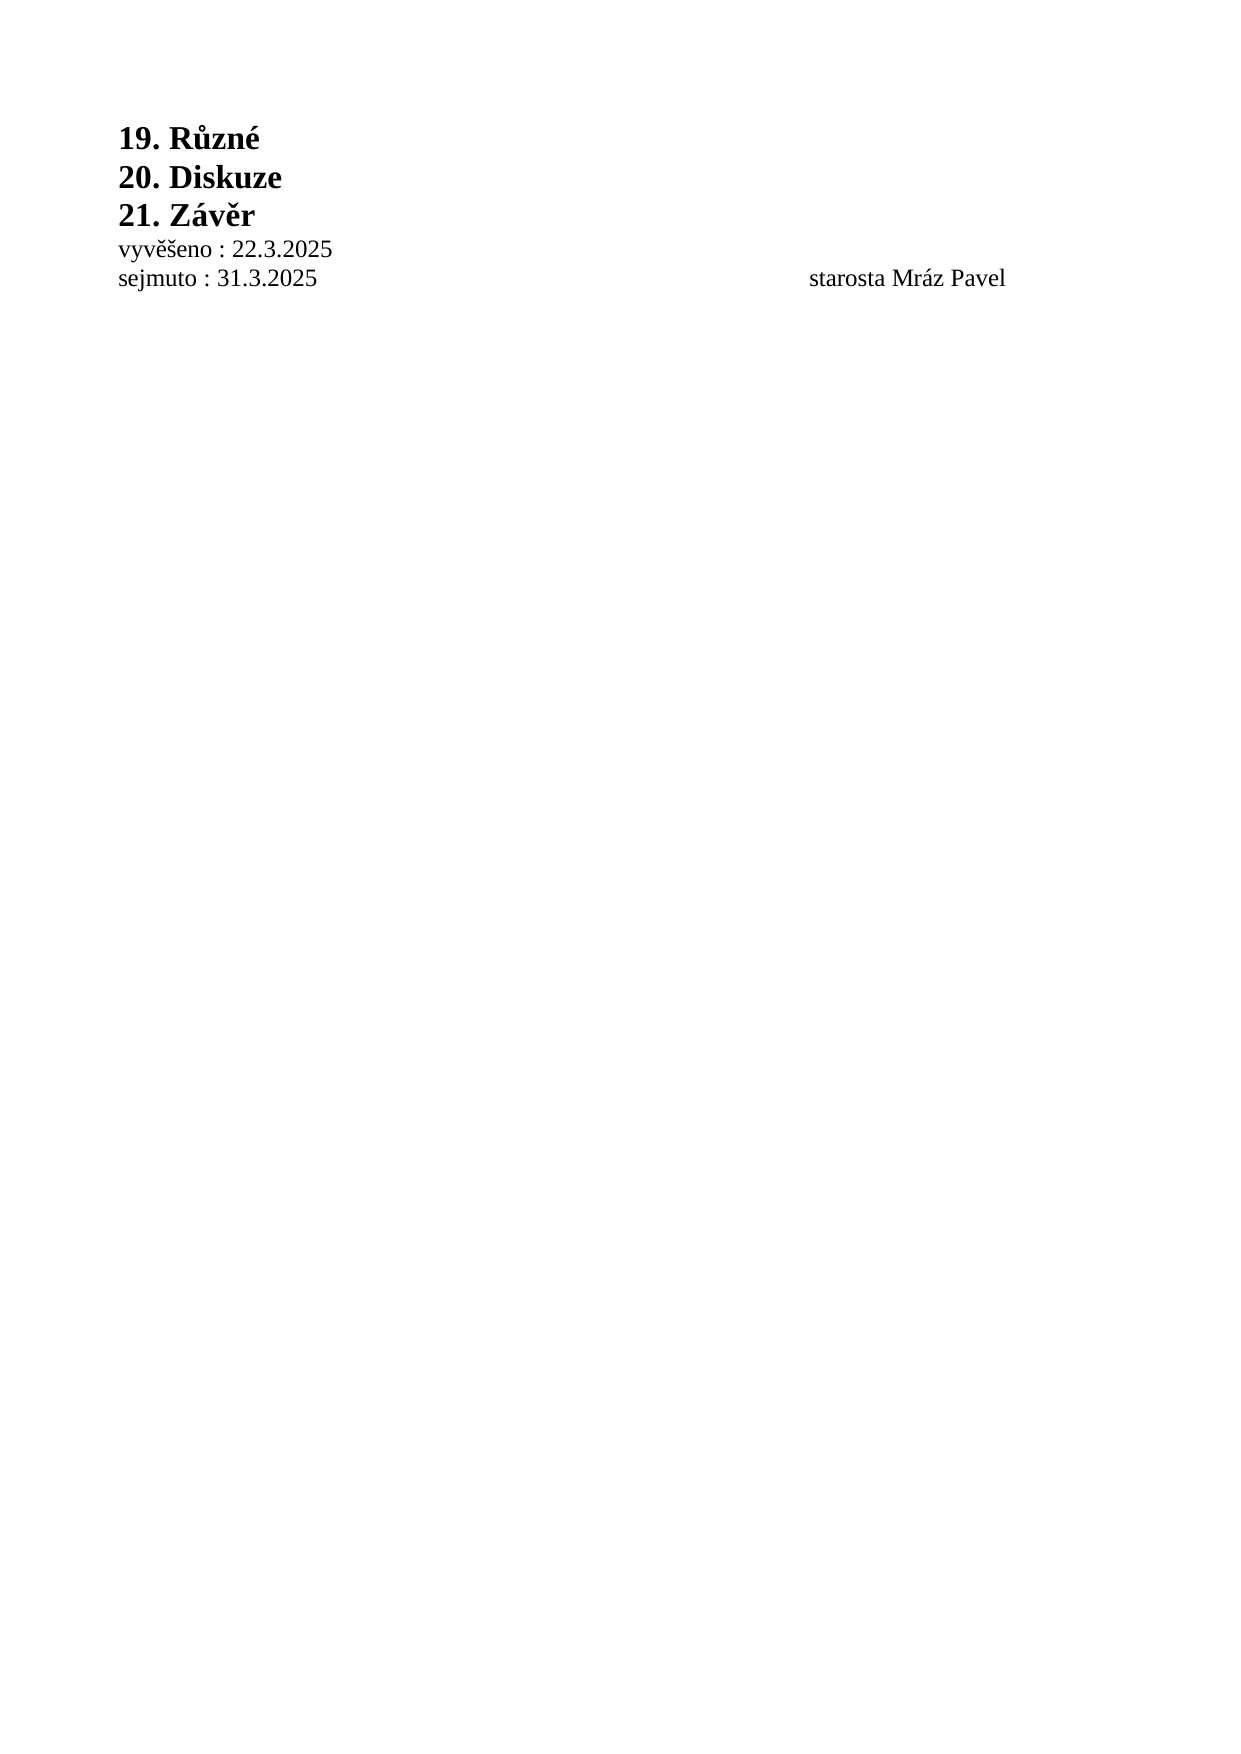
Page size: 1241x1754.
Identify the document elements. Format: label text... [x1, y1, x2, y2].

text 20. Diskuze [118, 157, 1122, 195]
text vyvěšeno : 22.3.2025 [118, 233, 1122, 262]
text 21. Závěr [118, 195, 1122, 233]
text sejmuto : 31.3.2025 starosta Mráz Pavel [118, 262, 1122, 292]
text 19. Různé [118, 118, 1122, 157]
